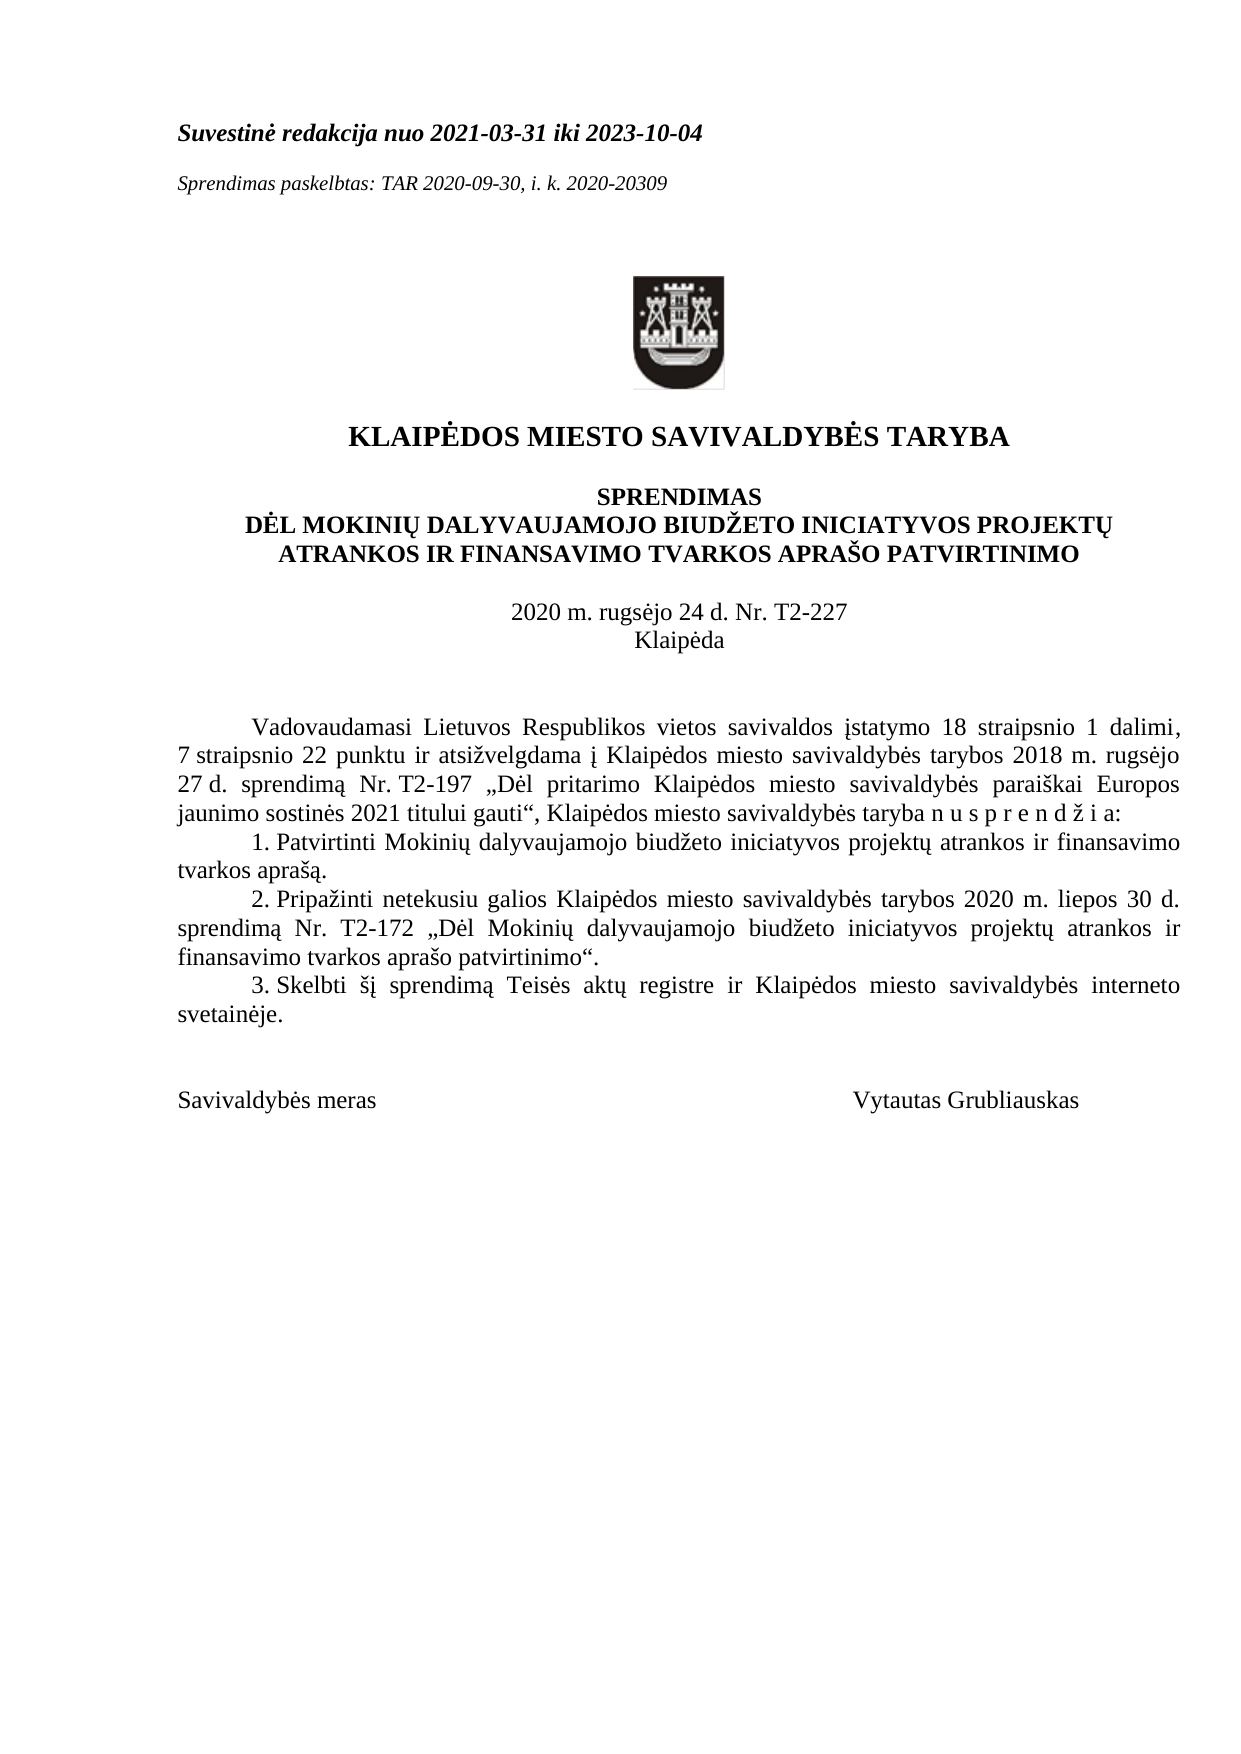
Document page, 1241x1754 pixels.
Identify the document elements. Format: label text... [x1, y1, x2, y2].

text 1. Patvirtinti Mokinių dalyvaujamojo biudžeto iniciatyvos projektų atrankos ir finansavimo tvarkos aprašą. [177, 827, 1181, 884]
subtitle SPRENDIMAS [177, 482, 1181, 510]
text DĖL MOKINIŲ DALYVAUJAMOJO BIUDŽETO INICIATYVOS PROJEKTŲ ATRANKOS IR FINANSAVIMO TVARKOS APRAŠO PATVIRTINIMO [177, 510, 1181, 568]
text 3. Skelbti šį sprendimą Teisės aktų registre ir Klaipėdos miesto savivaldybės interneto svetainėje. [177, 970, 1181, 1028]
text KLAIPĖDOS MIESTO SAVIVALDYBĖS TARYBA [177, 419, 1181, 453]
text Sprendimas paskelbtas: TAR 2020-09-30, i. k. 2020-20309 [177, 171, 1181, 195]
text 2. Pripažinti netekusiu galios Klaipėdos miesto savivaldybės tarybos 2020 m. liepos 30 d. sprendimą Nr. T2-172 „Dėl Mokinių dalyvaujamojo biudžeto iniciatyvos projektų atrankos ir finansavimo tvarkos aprašo patvirtinimo“. [177, 884, 1181, 970]
text Savivaldybės meras Vytautas Grubliauskas [177, 1085, 1181, 1114]
text Vadovaudamasi Lietuvos Respublikos vietos savivaldos įstatymo 18 straipsnio 1 dalimi, 7 straipsnio 22 punktu ir atsižvelgdama į Klaipėdos miesto savivaldybės tarybos 2018 m. rugsėjo 27 d. sprendimą Nr. T2‑197 „Dėl pritarimo Klaipėdos miesto savivaldybės paraiškai Europos jaunimo sostinės 2021 titului gauti“, Klaipėdos miesto savivaldybės taryba nusprendžia: [177, 712, 1181, 827]
text 2020 m. rugsėjo 24 d. Nr. T2-227 [177, 597, 1181, 625]
text Suvestinė redakcija nuo 2021-03-31 iki 2023-10-04 [177, 118, 1181, 147]
text Klaipėda [177, 625, 1181, 654]
